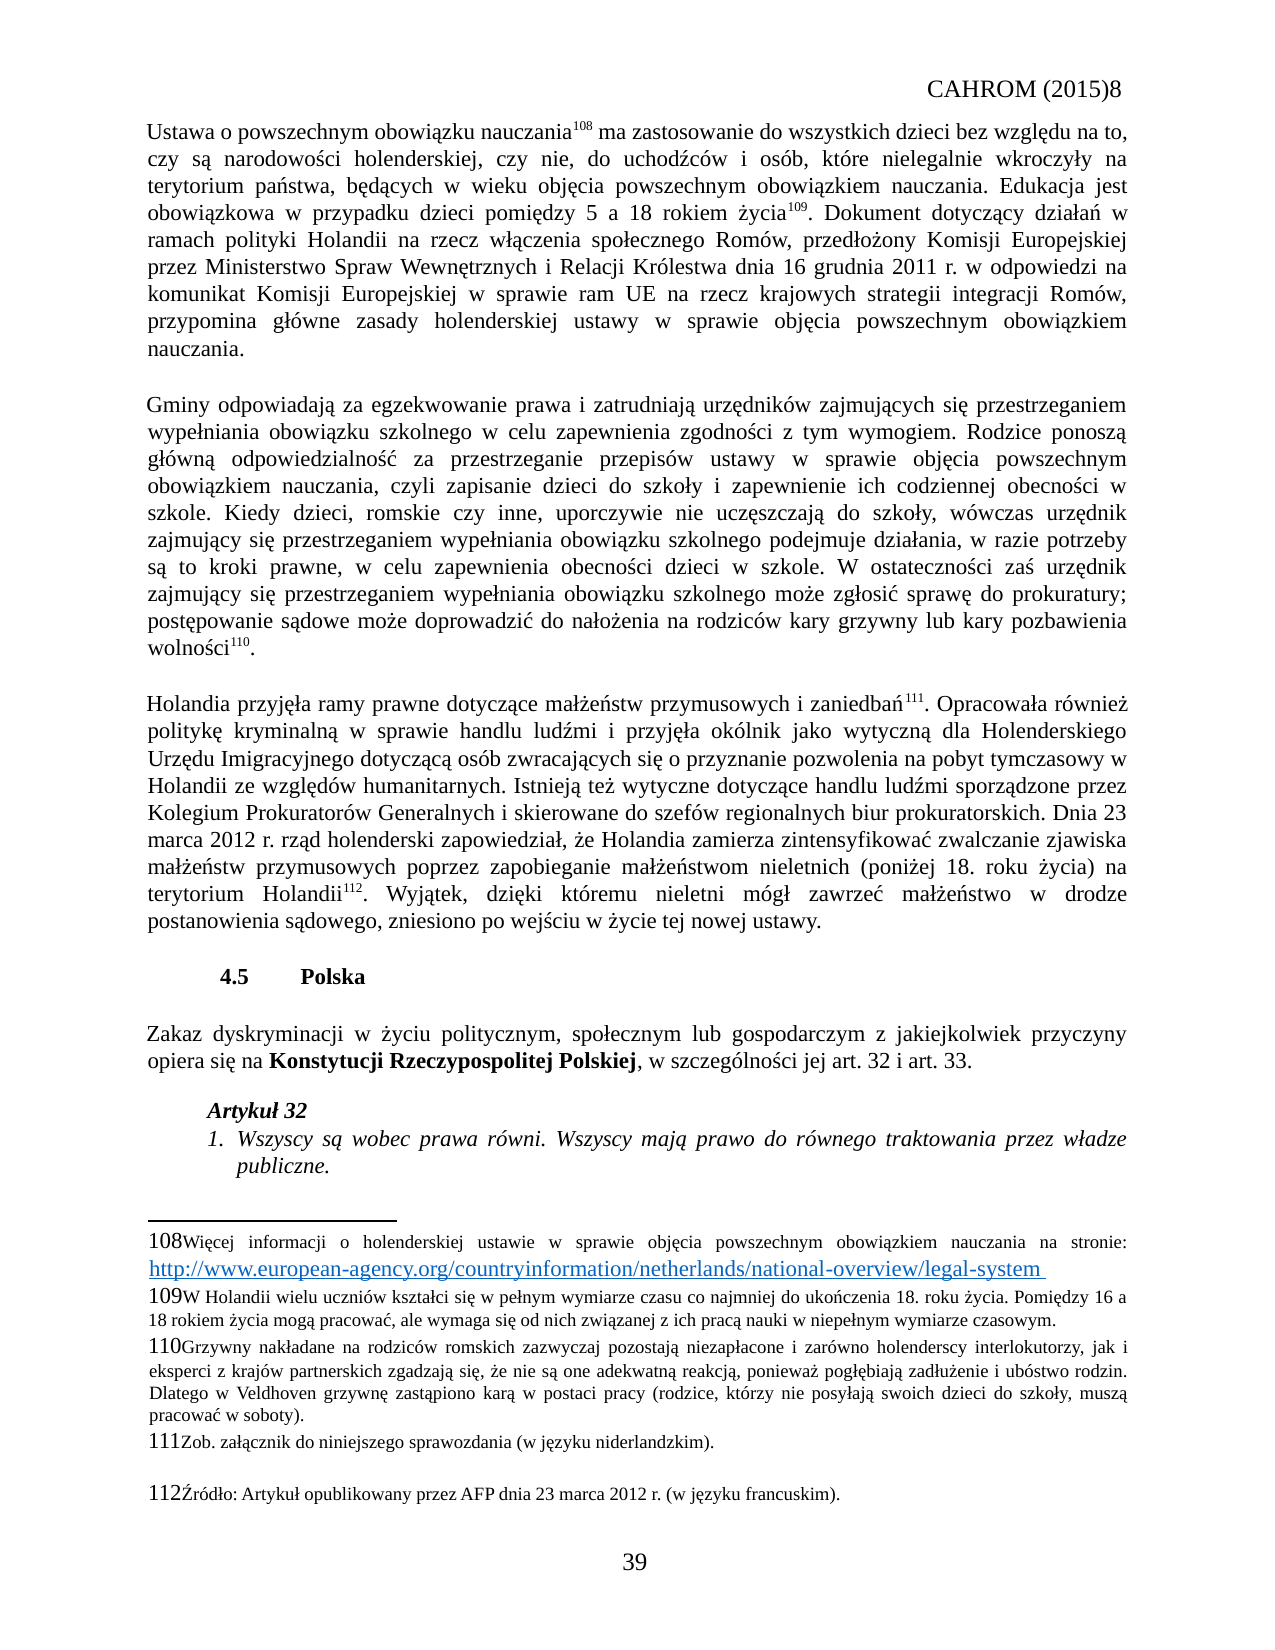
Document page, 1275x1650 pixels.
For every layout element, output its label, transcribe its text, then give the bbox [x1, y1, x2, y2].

text Gminy odpowiadają za egzekwowanie prawa i zatrudniają urzędników zajmujących się przestrzeganiem wypełniania obowiązku szkolnego w celu zapewnienia zgodności z tym wymogiem. Rodzice ponoszą główną odpowiedzialność za przestrzeganie przepisów ustawy w sprawie objęcia powszechnym obowiązkiem nauczania, czyli zapisanie dzieci do szkoły i zapewnienie ich codziennej obecności w szkole. Kiedy dzieci, romskie czy inne, uporczywie nie uczęszczają do szkoły, wówczas urzędnik zajmujący się przestrzeganiem wypełniania obowiązku szkolnego podejmuje działania, w razie potrzeby są to kroki prawne, w celu zapewnienia obecności dzieci w szkole. W ostateczności zaś urzędnik zajmujący się przestrzeganiem wypełniania obowiązku szkolnego może zgłosić sprawę do prokuratury; postępowanie sądowe może doprowadzić do nałożenia na rodziców kary grzywny lub kary pozbawienia wolności. [146, 391, 1128, 661]
text W Holandii wielu uczniów kształci się w pełnym wymiarze czasu co najmniej do ukończenia 18. roku życia. Pomiędzy 16 a 18 rokiem życia mogą pracować, ale wymaga się od nich związanej z ich pracą nauki w niepełnym wymiarze czasowym. [148, 1282, 1129, 1331]
text Holandia przyjęła ramy prawne dotyczące małżeństw przymusowych i zaniedbań. Opracowała również politykę kryminalną w sprawie handlu ludźmi i przyjęła okólnik jako wytyczną dla Holenderskiego Urzędu Imigracyjnego dotyczącą osób zwracających się o przyznanie pozwolenia na pobyt tymczasowy w Holandii ze względów humanitarnych. Istnieją też wytyczne dotyczące handlu ludźmi sporządzone przez Kolegium Prokuratorów Generalnych i skierowane do szefów regionalnych biur prokuratorskich. Dnia 23 marca 2012 r. rząd holenderski zapowiedział, że Holandia zamierza zintensyfikować zwalczanie zjawiska małżeństw przymusowych poprzez zapobieganie małżeństwom nieletnich (poniżej 18. roku życia) na terytorium Holandii. Wyjątek, dzięki któremu nieletni mógł zawrzeć małżeństwo w drodze postanowienia sądowego, zniesiono po wejściu w życie tej nowej ustawy. [146, 691, 1128, 933]
list Wszyscy są wobec prawa równi. Wszyscy mają prawo do równego traktowania przez władze publiczne. [207, 1125, 1128, 1179]
text Artykuł 32 [207, 1097, 1129, 1123]
text Źródło: Artykuł opublikowany przez AFP dnia 23 marca 2012 r. (w języku francuskim). [148, 1479, 1129, 1506]
subtitle 4.5 Polska [148, 963, 1127, 989]
text Grzywny nakładane na rodziców romskich zazwyczaj pozostają niezapłacone i zarówno holenderscy interlokutorzy, jak i eksperci z krajów partnerskich zgadzają się, że nie są one adekwatną reakcją, ponieważ pogłębiają zadłużenie i ubóstwo rodzin. Dlatego w Veldhoven grzywnę zastąpiono karą w postaci pracy (rodzice, którzy nie posyłają swoich dzieci do szkoły, muszą pracować w soboty). [148, 1332, 1129, 1425]
text Zakaz dyskryminacji w życiu politycznym, społecznym lub gospodarczym z jakiejkolwiek przyczyny opiera się na Konstytucji Rzeczypospolitej Polskiej, w szczególności jej art. 32 i art. 33. [146, 1020, 1128, 1073]
text Ustawa o powszechnym obowiązku nauczania ma zastosowanie do wszystkich dzieci bez względu na to, czy są narodowości holenderskiej, czy nie, do uchodźców i osób, które nielegalnie wkroczyły na terytorium państwa, będących w wieku objęcia powszechnym obowiązkiem nauczania. Edukacja jest obowiązkowa w przypadku dzieci pomiędzy 5 a 18 rokiem życia. Dokument dotyczący działań w ramach polityki Holandii na rzecz włączenia społecznego Romów, przedłożony Komisji Europejskiej przez Ministerstwo Spraw Wewnętrznych i Relacji Królestwa dnia 16 grudnia 2011 r. w odpowiedzi na komunikat Komisji Europejskiej w sprawie ram UE na rzecz krajowych strategii integracji Romów, przypomina główne zasady holenderskiej ustawy w sprawie objęcia powszechnym obowiązkiem nauczania. [146, 118, 1128, 361]
text Więcej informacji o holenderskiej ustawie w sprawie objęcia powszechnym obowiązkiem nauczania na stronie: http://www.european-agency.org/countryinformation/netherlands/national-overview/legal-system [148, 1227, 1129, 1281]
text Zob. załącznik do niniejszego sprawozdania (w języku niderlandzkim). [148, 1427, 1129, 1453]
